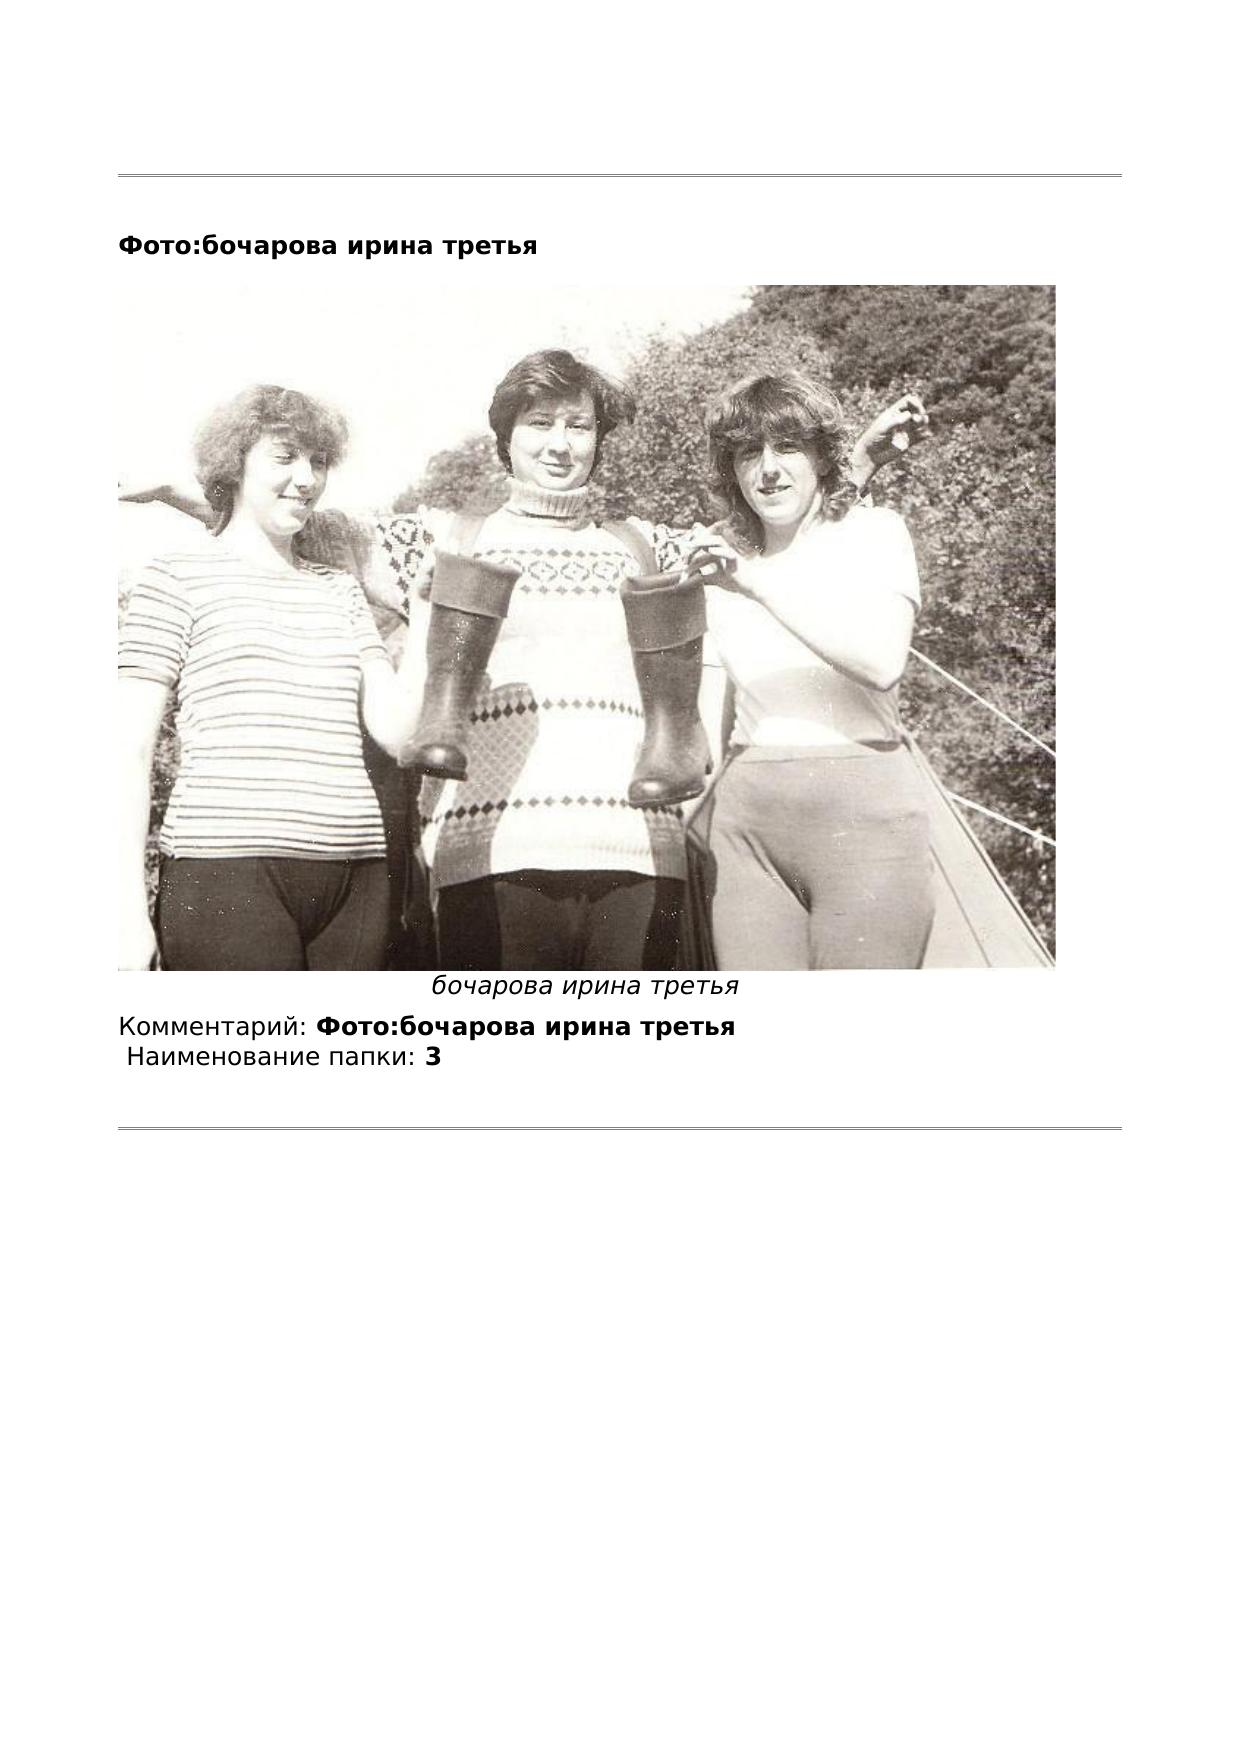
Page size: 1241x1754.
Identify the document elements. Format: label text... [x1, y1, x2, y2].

text [118, 118, 1122, 147]
subtitle Фото:бочарова ирина третья [118, 231, 1122, 260]
text бочарова ирина третья [118, 971, 1056, 1000]
picture [118, 285, 1056, 971]
text Комментарий: Фото:бочарова ирина третья Наименование папки: 3 [118, 1012, 1122, 1100]
